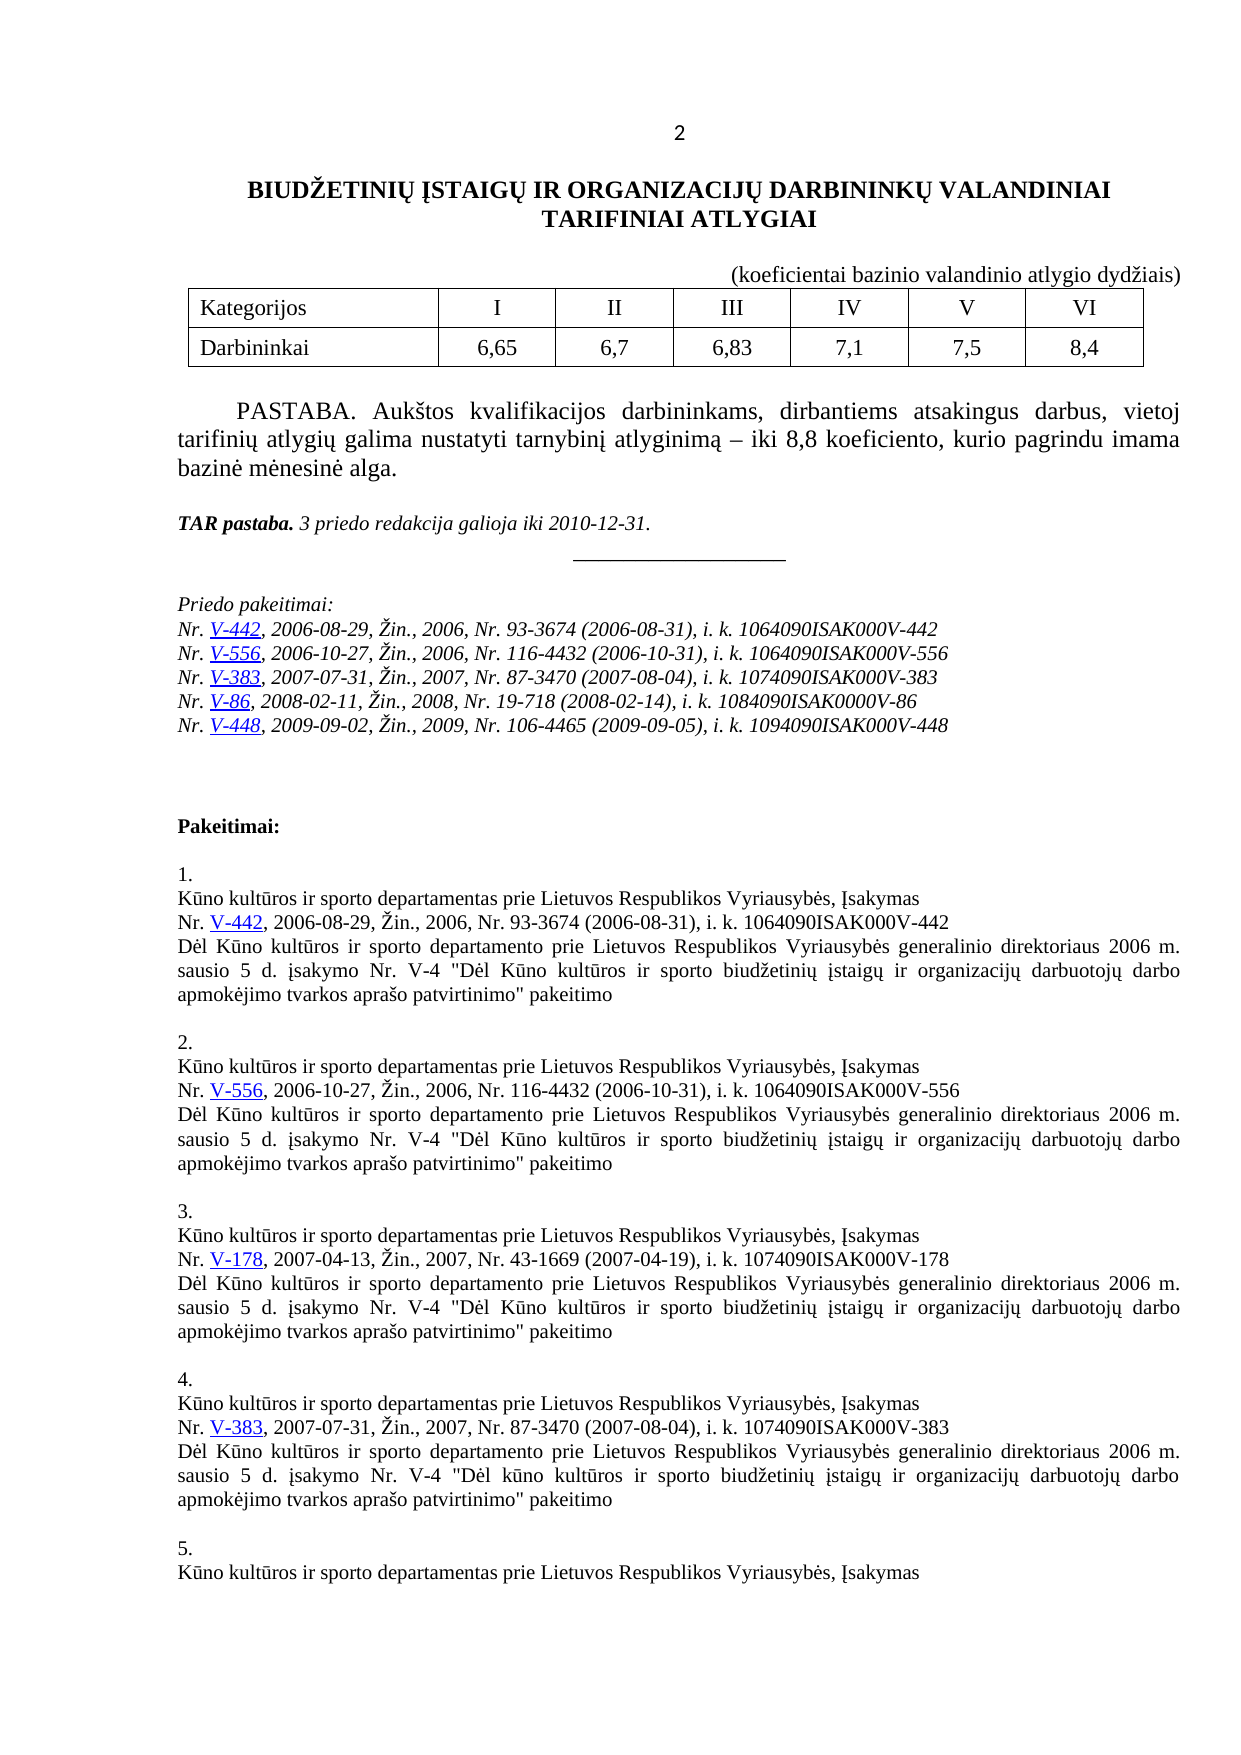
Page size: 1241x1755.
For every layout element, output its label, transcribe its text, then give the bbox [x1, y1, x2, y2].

table_header I [439, 289, 555, 327]
text Nr. V-383, 2007-07-31, Žin., 2007, Nr. 87-3470 (2007-08-04), i. k. 1074090ISAK000V-383 [177, 1415, 1181, 1439]
text Dėl Kūno kultūros ir sporto departamento prie Lietuvos Respublikos Vyriausybės generalinio direktoriaus 2006 m. sausio 5 d. įsakymo Nr. V-4 "Dėl kūno kultūros ir sporto biudžetinių įstaigų ir organizacijų darbuotojų darbo apmokėjimo tvarkos aprašo patvirtinimo" pakeitimo [177, 1439, 1181, 1511]
text Biudžetinių įstaigų ir organizacijų darbininkų valandiniai tarifiniai atlygiai [177, 175, 1181, 232]
text (koeficientai bazinio valandinio atlygio dydžiais) [177, 261, 1181, 287]
text PASTABA. Aukštos kvalifikacijos darbininkams, dirbantiems atsakingus darbus, vietoj tarifinių atlygių galima nustatyti tarnybinį atlyginimą – iki 8,8 koeficiento, kurio pagrindu imama bazinė mėnesinė alga. [177, 396, 1181, 482]
text Dėl Kūno kultūros ir sporto departamento prie Lietuvos Respublikos Vyriausybės generalinio direktoriaus 2006 m. sausio 5 d. įsakymo Nr. V-4 "Dėl Kūno kultūros ir sporto biudžetinių įstaigų ir organizacijų darbuotojų darbo apmokėjimo tvarkos aprašo patvirtinimo" pakeitimo [177, 934, 1181, 1006]
text Nr. V-383, 2007-07-31, Žin., 2007, Nr. 87-3470 (2007-08-04), i. k. 1074090ISAK000V-383 [177, 664, 1181, 689]
table_header III [674, 289, 790, 327]
table_cell Darbininkai [189, 328, 438, 366]
text Kūno kultūros ir sporto departamentas prie Lietuvos Respublikos Vyriausybės, Įsakymas [177, 1223, 1181, 1247]
text _________________ [177, 535, 1181, 564]
table_header IV [791, 289, 908, 327]
text Nr. V-86, 2008-02-11, Žin., 2008, Nr. 19-718 (2008-02-14), i. k. 1084090ISAK0000V-86 [177, 689, 1181, 713]
table_header V [909, 289, 1025, 327]
table_header II [556, 289, 673, 327]
text Nr. V-556, 2006-10-27, Žin., 2006, Nr. 116-4432 (2006-10-31), i. k. 1064090ISAK000V-556 [177, 1078, 1181, 1102]
text Kūno kultūros ir sporto departamentas prie Lietuvos Respublikos Vyriausybės, Įsakymas [177, 886, 1181, 910]
text Kūno kultūros ir sporto departamentas prie Lietuvos Respublikos Vyriausybės, Įsakymas [177, 1391, 1181, 1415]
text 1. [177, 862, 1181, 886]
text Pakeitimai: [177, 814, 1181, 838]
table_cell 6,65 [439, 328, 555, 366]
table_header VI [1026, 289, 1143, 327]
text Nr. V-556, 2006-10-27, Žin., 2006, Nr. 116-4432 (2006-10-31), i. k. 1064090ISAK000V-556 [177, 641, 1181, 664]
text Dėl Kūno kultūros ir sporto departamento prie Lietuvos Respublikos Vyriausybės generalinio direktoriaus 2006 m. sausio 5 d. įsakymo Nr. V-4 "Dėl Kūno kultūros ir sporto biudžetinių įstaigų ir organizacijų darbuotojų darbo apmokėjimo tvarkos aprašo patvirtinimo" pakeitimo [177, 1271, 1181, 1343]
text Priedo pakeitimai: [177, 592, 1181, 616]
table_cell 6,7 [556, 328, 673, 366]
text Nr. V-178, 2007-04-13, Žin., 2007, Nr. 43-1669 (2007-04-19), i. k. 1074090ISAK000V-178 [177, 1247, 1181, 1271]
text Kūno kultūros ir sporto departamentas prie Lietuvos Respublikos Vyriausybės, Įsakymas [177, 1054, 1181, 1078]
text 2. [177, 1030, 1181, 1054]
text Nr. V-442, 2006-08-29, Žin., 2006, Nr. 93-3674 (2006-08-31), i. k. 1064090ISAK000V-442 [177, 910, 1181, 934]
table_cell 7,1 [791, 328, 908, 366]
table_header Kategorijos [189, 289, 438, 327]
text Dėl Kūno kultūros ir sporto departamento prie Lietuvos Respublikos Vyriausybės generalinio direktoriaus 2006 m. sausio 5 d. įsakymo Nr. V-4 "Dėl Kūno kultūros ir sporto biudžetinių įstaigų ir organizacijų darbuotojų darbo apmokėjimo tvarkos aprašo patvirtinimo" pakeitimo [177, 1102, 1181, 1174]
table_cell 7,5 [909, 328, 1025, 366]
text Nr. V-442, 2006-08-29, Žin., 2006, Nr. 93-3674 (2006-08-31), i. k. 1064090ISAK000V-442 [177, 616, 1181, 641]
text 4. [177, 1367, 1181, 1391]
text 3. [177, 1199, 1181, 1223]
text Nr. V-448, 2009-09-02, Žin., 2009, Nr. 106-4465 (2009-09-05), i. k. 1094090ISAK000V-448 [177, 713, 1181, 737]
table_cell 8,4 [1026, 328, 1143, 366]
text TAR pastaba. 3 priedo redakcija galioja iki 2010-12-31. [177, 511, 1181, 535]
text 5. [177, 1536, 1181, 1559]
text Kūno kultūros ir sporto departamentas prie Lietuvos Respublikos Vyriausybės, Įsakymas [177, 1559, 1181, 1584]
table_cell 6,83 [674, 328, 790, 366]
